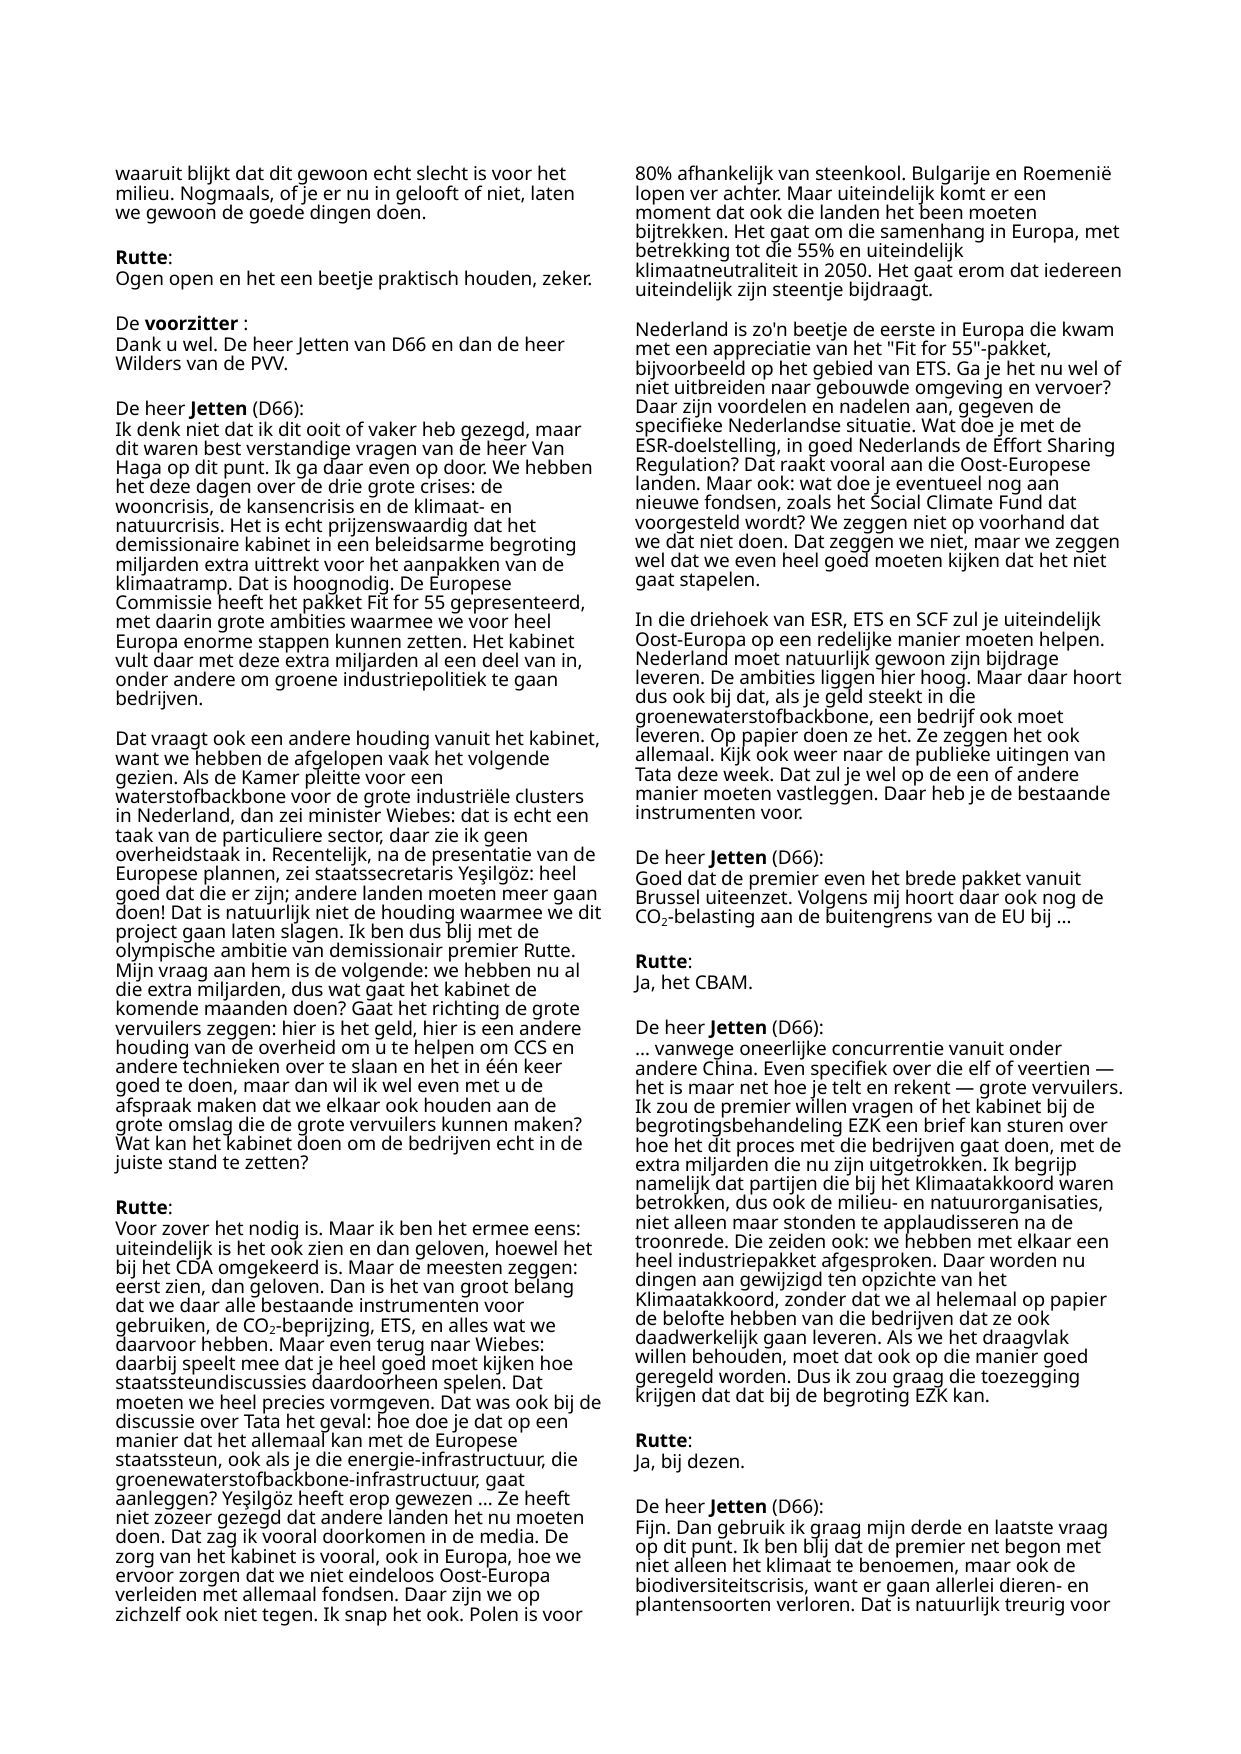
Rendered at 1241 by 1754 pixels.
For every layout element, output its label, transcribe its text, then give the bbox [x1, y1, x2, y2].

text Nederland is zo'n beetje de eerste in Europa die kwam met een appreciatie van het "Fit for 55"-pakket, bijvoorbeeld op het gebied van ETS. Ga je het nu wel of niet uitbreiden naar gebouwde omgeving en vervoer? Daar zijn voordelen en nadelen aan, gegeven de specifieke Nederlandse situatie. Wat doe je met de ESR-doelstelling, in goed Nederlands de Effort Sharing Regulation? Dat raakt vooral aan die Oost-Europese landen. Maar ook: wat doe je eventueel nog aan nieuwe fondsen, zoals het Social Climate Fund dat voorgesteld wordt? We zeggen niet op voorhand dat we dat niet doen. Dat zeggen we niet, maar we zeggen wel dat we even heel goed moeten kijken dat het niet gaat stapelen. [635, 321, 1125, 591]
text De heer Jetten (D66): [635, 1493, 1125, 1519]
text Ogen open en het een beetje praktisch houden, zeker. [115, 270, 605, 289]
text De voorzitter : [115, 310, 605, 336]
text In die driehoek van ESR, ETS en SCF zul je uiteindelijk Oost-Europa op een redelijke manier moeten helpen. Nederland moet natuurlijk gewoon zijn bijdrage leveren. De ambities liggen hier hoog. Maar daar hoort dus ook bij dat, als je geld steekt in die groenewaterstofbackbone, een bedrijf ook moet leveren. Op papier doen ze het. Ze zeggen het ook allemaal. Kijk ook weer naar de publieke uitingen van Tata deze week. Dat zul je wel op de een of andere manier moeten vastleggen. Daar heb je de bestaande instrumenten voor. [635, 611, 1125, 823]
text Rutte: [115, 1194, 605, 1220]
text Ja, het CBAM. [635, 974, 1125, 994]
text Rutte: [635, 949, 1125, 974]
text Voor zover het nodig is. Maar ik ben het ermee eens: uiteindelijk is het ook zien en dan geloven, hoewel het bij het CDA omgekeerd is. Maar de meesten zeggen: eerst zien, dan geloven. Dan is het van groot belang dat we daar alle bestaande instrumenten voor gebruiken, de CO2-beprijzing, ETS, en alles wat we daarvoor hebben. Maar even terug naar Wiebes: daarbij speelt mee dat je heel goed moet kijken hoe staatssteundiscussies daardoorheen spelen. Dat moeten we heel precies vormgeven. Dat was ook bij de discussie over Tata het geval: hoe doe je dat op een manier dat het allemaal kan met de Europese staatssteun, ook als je die energie-infrastructuur, die groenewaterstofbackbone-infrastructuur, gaat aanleggen? Yeşilgöz heeft erop gewezen … Ze heeft niet zozeer gezegd dat andere landen het nu moeten doen. Dat zag ik vooral doorkomen in de media. De zorg van het kabinet is vooral, ook in Europa, hoe we ervoor zorgen dat we niet eindeloos Oost-Europa verleiden met allemaal fondsen. Daar zijn we op zichzelf ook niet tegen. Ik snap het ook. Polen is voor [115, 1220, 605, 1625]
text Dat vraagt ook een andere houding vanuit het kabinet, want we hebben de afgelopen vaak het volgende gezien. Als de Kamer pleitte voor een waterstofbackbone voor de grote industriële clusters in Nederland, dan zei minister Wiebes: dat is echt een taak van de particuliere sector, daar zie ik geen overheidstaak in. Recentelijk, na de presentatie van de Europese plannen, zei staatssecretaris Yeşilgöz: heel goed dat die er zijn; andere landen moeten meer gaan doen! Dat is natuurlijk niet de houding waarmee we dit project gaan laten slagen. Ik ben dus blij met de olympische ambitie van demissionair premier Rutte. Mijn vraag aan hem is de volgende: we hebben nu al die extra miljarden, dus wat gaat het kabinet de komende maanden doen? Gaat het richting de grote vervuilers zeggen: hier is het geld, hier is een andere houding van de overheid om u te helpen om CCS en andere technieken over te slaan en het in één keer goed te doen, maar dan wil ik wel even met u de afspraak maken dat we elkaar ook houden aan de grote omslag die de grote vervuilers kunnen maken? Wat kan het kabinet doen om de bedrijven echt in de juiste stand te zetten? [115, 730, 605, 1174]
text … vanwege oneerlijke concurrentie vanuit onder andere China. Even specifiek over die elf of veertien — het is maar net hoe je telt en rekent — grote vervuilers. Ik zou de premier willen vragen of het kabinet bij de begrotingsbehandeling EZK een brief kan sturen over hoe het dit proces met die bedrijven gaat doen, met de extra miljarden die nu zijn uitgetrokken. Ik begrijp namelijk dat partijen die bij het Klimaatakkoord waren betrokken, dus ook de milieu- en natuurorganisaties, niet alleen maar stonden te applaudisseren na de troonrede. Die zeiden ook: we hebben met elkaar een heel industriepakket afgesproken. Daar worden nu dingen aan gewijzigd ten opzichte van het Klimaatakkoord, zonder dat we al helemaal op papier de belofte hebben van die bedrijven dat ze ook daadwerkelijk gaan leveren. Als we het draagvlak willen behouden, moet dat ook op die manier goed geregeld worden. Dus ik zou graag die toezegging krijgen dat dat bij de begroting EZK kan. [635, 1040, 1125, 1406]
text 80% afhankelijk van steenkool. Bulgarije en Roemenië lopen ver achter. Maar uiteindelijk komt er een moment dat ook die landen het been moeten bijtrekken. Het gaat om die samenhang in Europa, met betrekking tot die 55% en uiteindelijk klimaatneutraliteit in 2050. Het gaat erom dat iedereen uiteindelijk zijn steentje bijdraagt. [635, 165, 1125, 300]
text Rutte: [115, 244, 605, 270]
text Rutte: [635, 1427, 1125, 1453]
text Ik denk niet dat ik dit ooit of vaker heb gezegd, maar dit waren best verstandige vragen van de heer Van Haga op dit punt. Ik ga daar even op door. We hebben het deze dagen over de drie grote crises: de wooncrisis, de kansencrisis en de klimaat- en natuurcrisis. Het is echt prijzenswaardig dat het demissionaire kabinet in een beleidsarme begroting miljarden extra uittrekt voor het aanpakken van de klimaatramp. Dat is hoognodig. De Europese Commissie heeft het pakket Fit for 55 gepresenteerd, met daarin grote ambities waarmee we voor heel Europa enorme stappen kunnen zetten. Het kabinet vult daar met deze extra miljarden al een deel van in, onder andere om groene industriepolitiek te gaan bedrijven. [115, 421, 605, 710]
text Fijn. Dan gebruik ik graag mijn derde en laatste vraag op dit punt. Ik ben blij dat de premier net begon met niet alleen het klimaat te benoemen, maar ook de biodiversiteitscrisis, want er gaan allerlei dieren- en plantensoorten verloren. Dat is natuurlijk treurig voor [635, 1519, 1125, 1615]
text Ja, bij dezen. [635, 1453, 1125, 1472]
text Goed dat de premier even het brede pakket vanuit Brussel uiteenzet. Volgens mij hoort daar ook nog de CO2-belasting aan de buitengrens van de EU bij … [635, 870, 1125, 928]
text De heer Jetten (D66): [115, 395, 605, 421]
text waaruit blijkt dat dit gewoon echt slecht is voor het milieu. Nogmaals, of je er nu in gelooft of niet, laten we gewoon de goede dingen doen. [115, 165, 605, 223]
text De heer Jetten (D66): [635, 844, 1125, 870]
text De heer Jetten (D66): [635, 1014, 1125, 1040]
text Dank u wel. De heer Jetten van D66 en dan de heer Wilders van de PVV. [115, 336, 605, 374]
